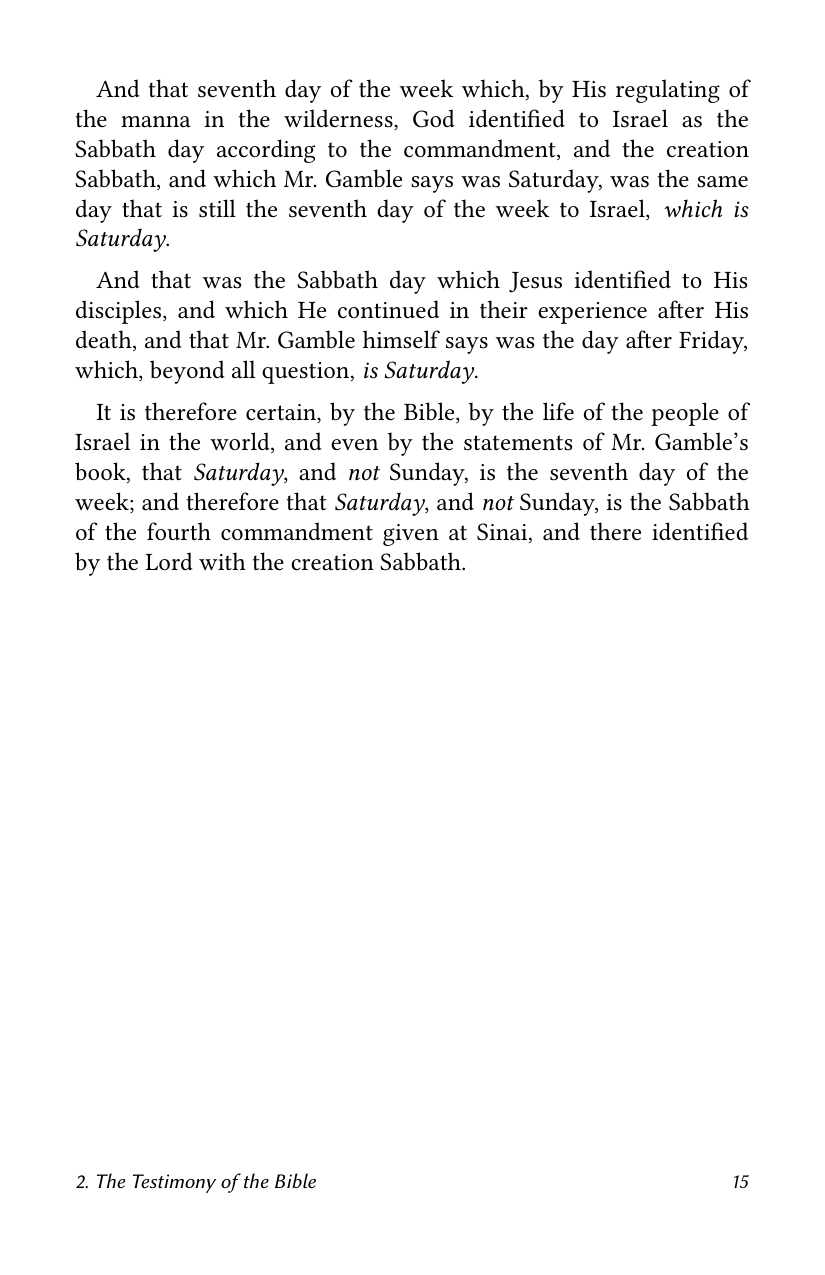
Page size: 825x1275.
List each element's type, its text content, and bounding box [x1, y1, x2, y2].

text And that seventh day of the week which, by His regulating of the manna in the wilderness, God identified to Israel as the Sabbath day according to the commandment, and the creation Sabbath, and which Mr. Gamble says was Saturday, was the same day that is still the seventh day of the week to Israel, which is Saturday. [75, 75, 750, 253]
text And that was the Sabbath day which Jesus identified to His disciples, and which He continued in their experience after His death, and that Mr. Gamble himself says was the day after Friday, which, beyond all question, is Saturday. [75, 266, 750, 385]
text It is therefore certain, by the Bible, by the life of the people of Israel in the world, and even by the statements of Mr. Gamble’s book, that Saturday, and not Sunday, is the seventh day of the week; and therefore that Saturday, and not Sunday, is the Sabbath of the fourth commandment given at Sinai, and there identified by the Lord with the creation Sabbath. [75, 398, 750, 576]
